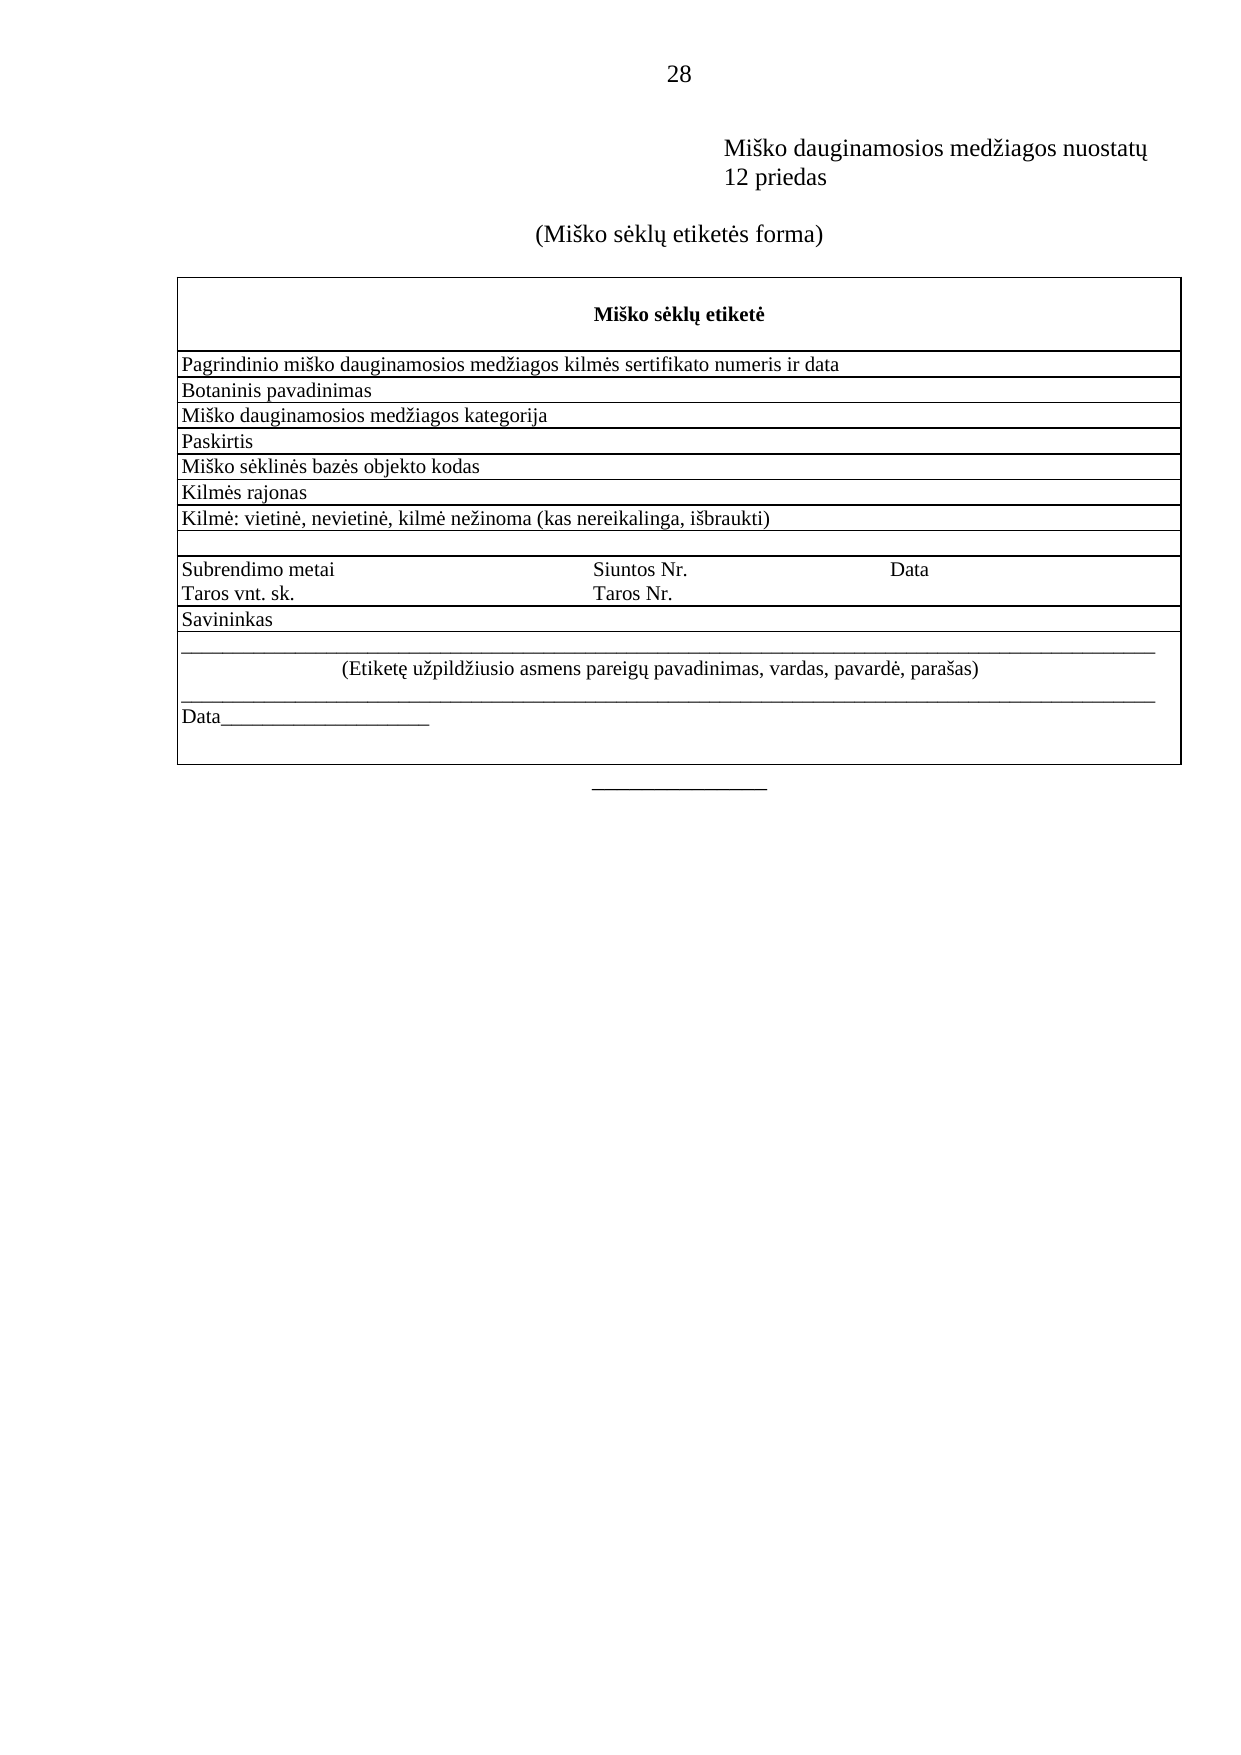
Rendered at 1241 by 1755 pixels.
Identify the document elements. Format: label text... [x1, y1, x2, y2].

table_cell Kilmė: vietinė, nevietinė, kilmė nežinoma (kas nereikalinga, išbraukti) [178, 506, 1180, 530]
table_cell Miško dauginamosios medžiagos kategorija [178, 403, 1180, 427]
table_cell Kilmės rajonas [178, 480, 1180, 504]
text 12 priedas [649, 162, 1181, 190]
table_cell [178, 531, 1180, 555]
table_header Miško sėklų etiketė [178, 278, 1180, 350]
table_cell Botaninis pavadinimas [178, 378, 1180, 402]
text (Miško sėklų etiketės forma) [177, 219, 1181, 248]
text ______________ [177, 765, 1181, 793]
table_cell Miško sėklinės bazės objekto kodas [178, 455, 1180, 478]
table_cell Paskirtis [178, 429, 1180, 453]
table_cell Savininkas [178, 607, 1180, 631]
text Miško dauginamosios medžiagos nuostatų [723, 133, 1181, 162]
table_cell Subrendimo metai Siuntos Nr. Data Taros vnt. sk. Taros Nr. [178, 557, 1180, 605]
table_cell Pagrindinio miško dauginamosios medžiagos kilmės sertifikato numeris ir data [178, 352, 1180, 376]
table_cell (Etiketę užpildžiusio asmens pareigų pavadinimas, vardas, pavardė, parašas) Data____________________ [178, 632, 1180, 763]
